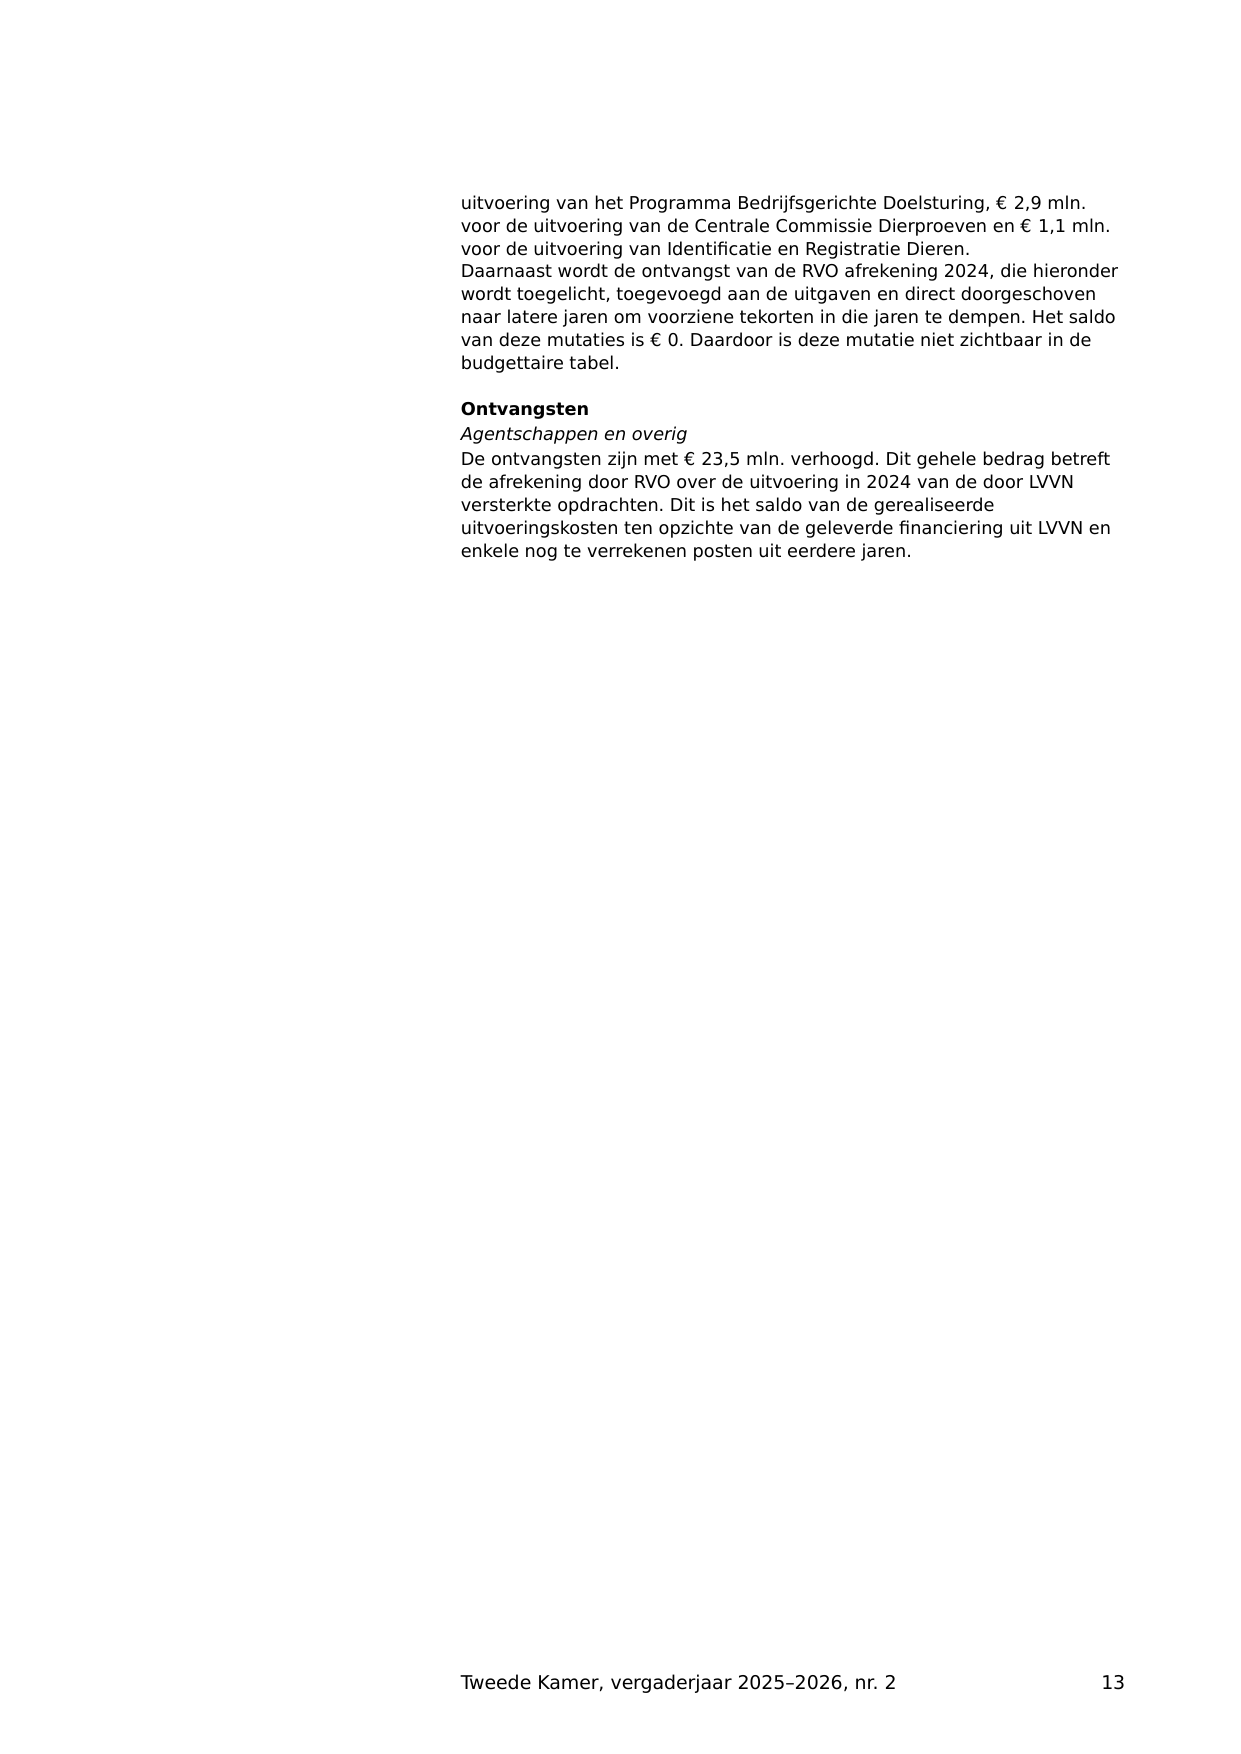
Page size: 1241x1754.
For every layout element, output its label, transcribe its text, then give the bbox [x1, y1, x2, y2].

text Agentschappen en overig [461, 422, 1125, 445]
text uitvoering van het Programma Bedrijfsgerichte Doelsturing, € 2,9 mln. voor de uitvoering van de Centrale Commissie Dierproeven en € 1,1 mln. voor de uitvoering van Identificatie en Registratie Dieren. Daarnaast wordt de ontvangst van de RVO afrekening 2024, die hieronder wordt toegelicht, toegevoegd aan de uitgaven en direct doorgeschoven naar latere jaren om voorziene tekorten in die jaren te dempen. Het saldo van deze mutaties is € 0. Daardoor is deze mutatie niet zichtbaar in de budgettaire tabel. [461, 191, 1125, 374]
text De ontvangsten zijn met € 23,5 mln. verhoogd. Dit gehele bedrag betreft de afrekening door RVO over de uitvoering in 2024 van de door LVVN versterkte opdrachten. Dit is het saldo van de gerealiseerde uitvoeringskosten ten opzichte van de geleverde financiering uit LVVN en enkele nog te verrekenen posten uit eerdere jaren. [461, 447, 1125, 562]
text Ontvangsten [461, 397, 1125, 420]
